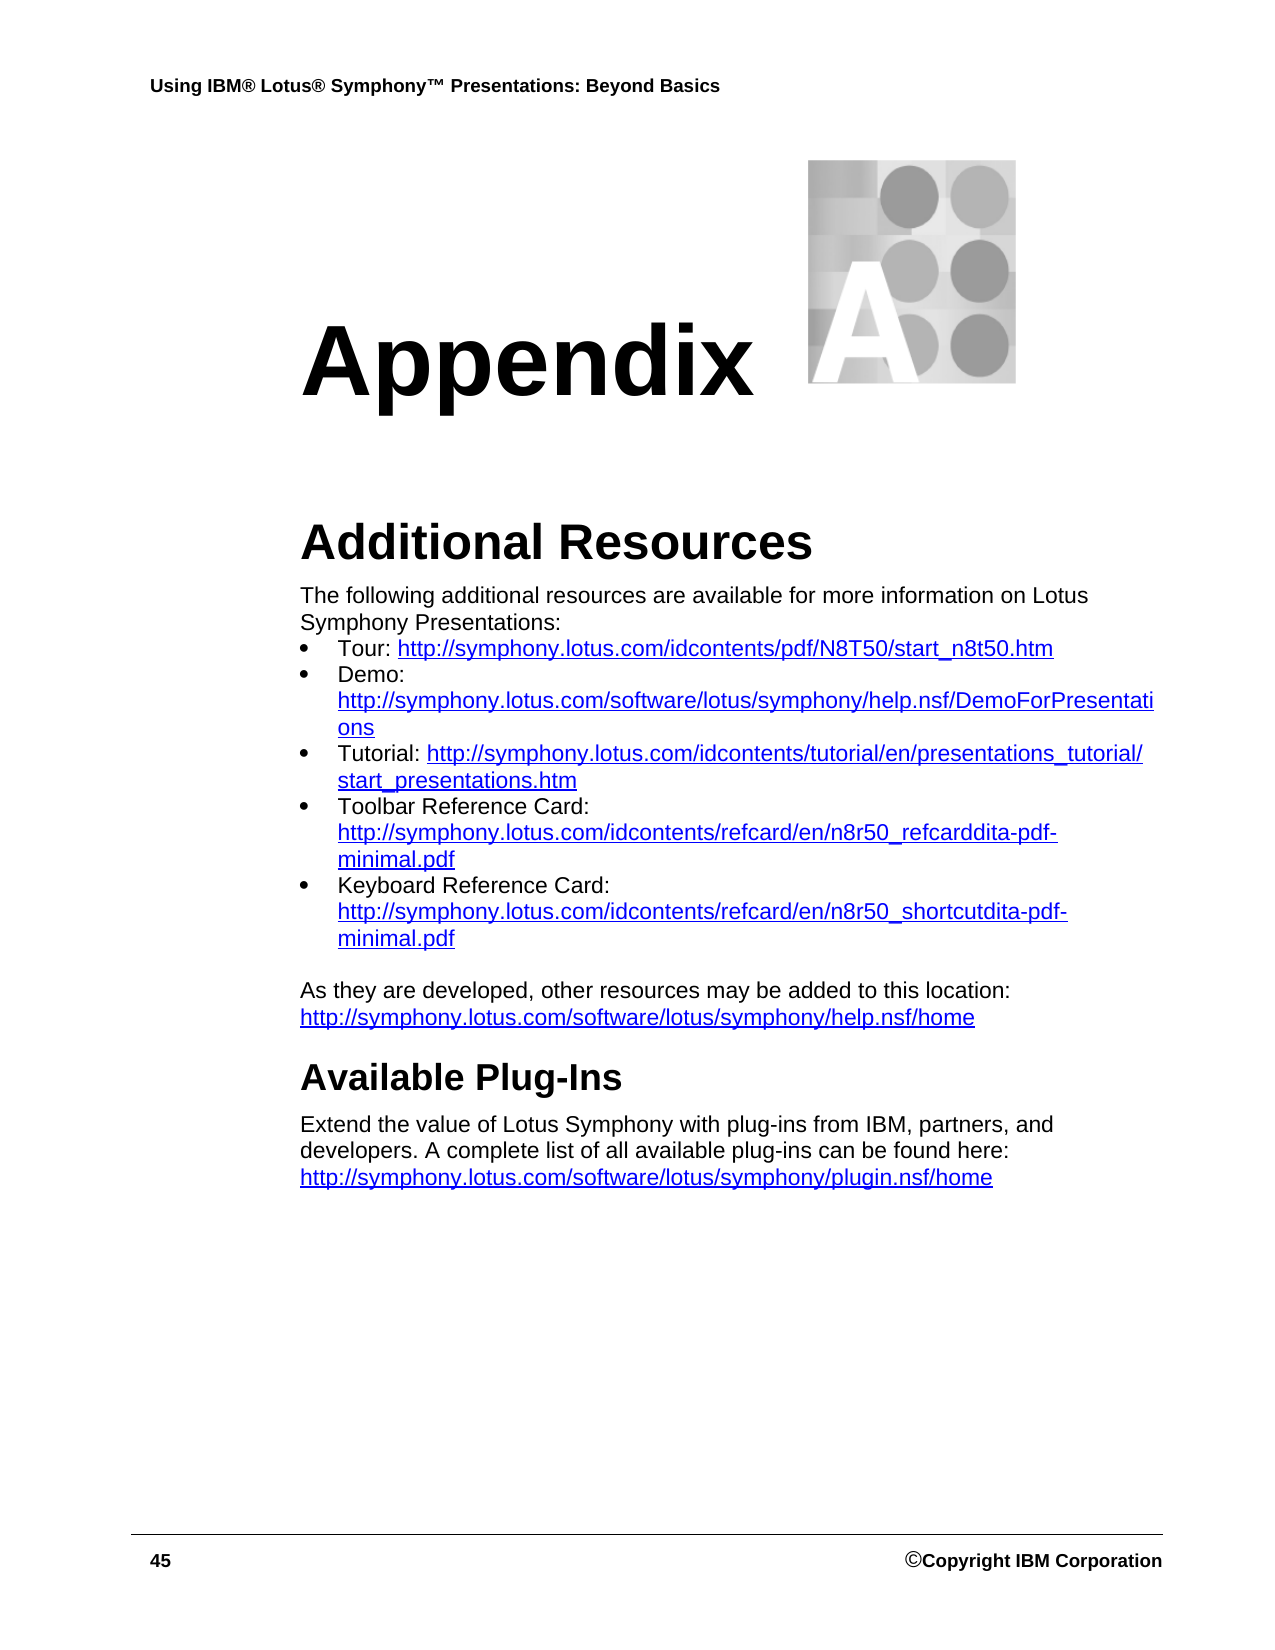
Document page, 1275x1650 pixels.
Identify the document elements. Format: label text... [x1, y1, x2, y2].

list Toolbar Reference Card: http://symphony.lotus.com/idcontents/refcard/en/n8r50_refcarddita-pdf-minimal.pdf [300, 793, 1162, 872]
subtitle Additional Resources [300, 512, 1162, 569]
list Demo: http://symphony.lotus.com/software/lotus/symphony/help.nsf/DemoForPresentations [300, 661, 1162, 740]
picture [806, 159, 1019, 387]
list Tutorial: http://symphony.lotus.com/idcontents/tutorial/en/presentations_tutorial/start_presentations.htm [300, 740, 1162, 793]
subtitle Available Plug-Ins [300, 1055, 1162, 1098]
list Keyboard Reference Card: http://symphony.lotus.com/idcontents/refcard/en/n8r50_shortcutdita-pdf-minimal.pdf [300, 872, 1162, 951]
text The following additional resources are available for more information on Lotus Symphony Presentations: [300, 582, 1162, 635]
text As they are developed, other resources may be added to this location: http://symphony.lotus.com/software/lotus/symphony/help.nsf/home [300, 977, 1162, 1030]
text Extend the value of Lotus Symphony with plug-ins from IBM, partners, and developers. A complete list of all available plug-ins can be found here: http://symphony.lotus.com/software/lotus/symphony/plugin.nsf/home [300, 1111, 1162, 1190]
text Appendix [300, 150, 1162, 434]
list Tour: http://symphony.lotus.com/idcontents/pdf/N8T50/start_n8t50.htm [300, 635, 1162, 661]
